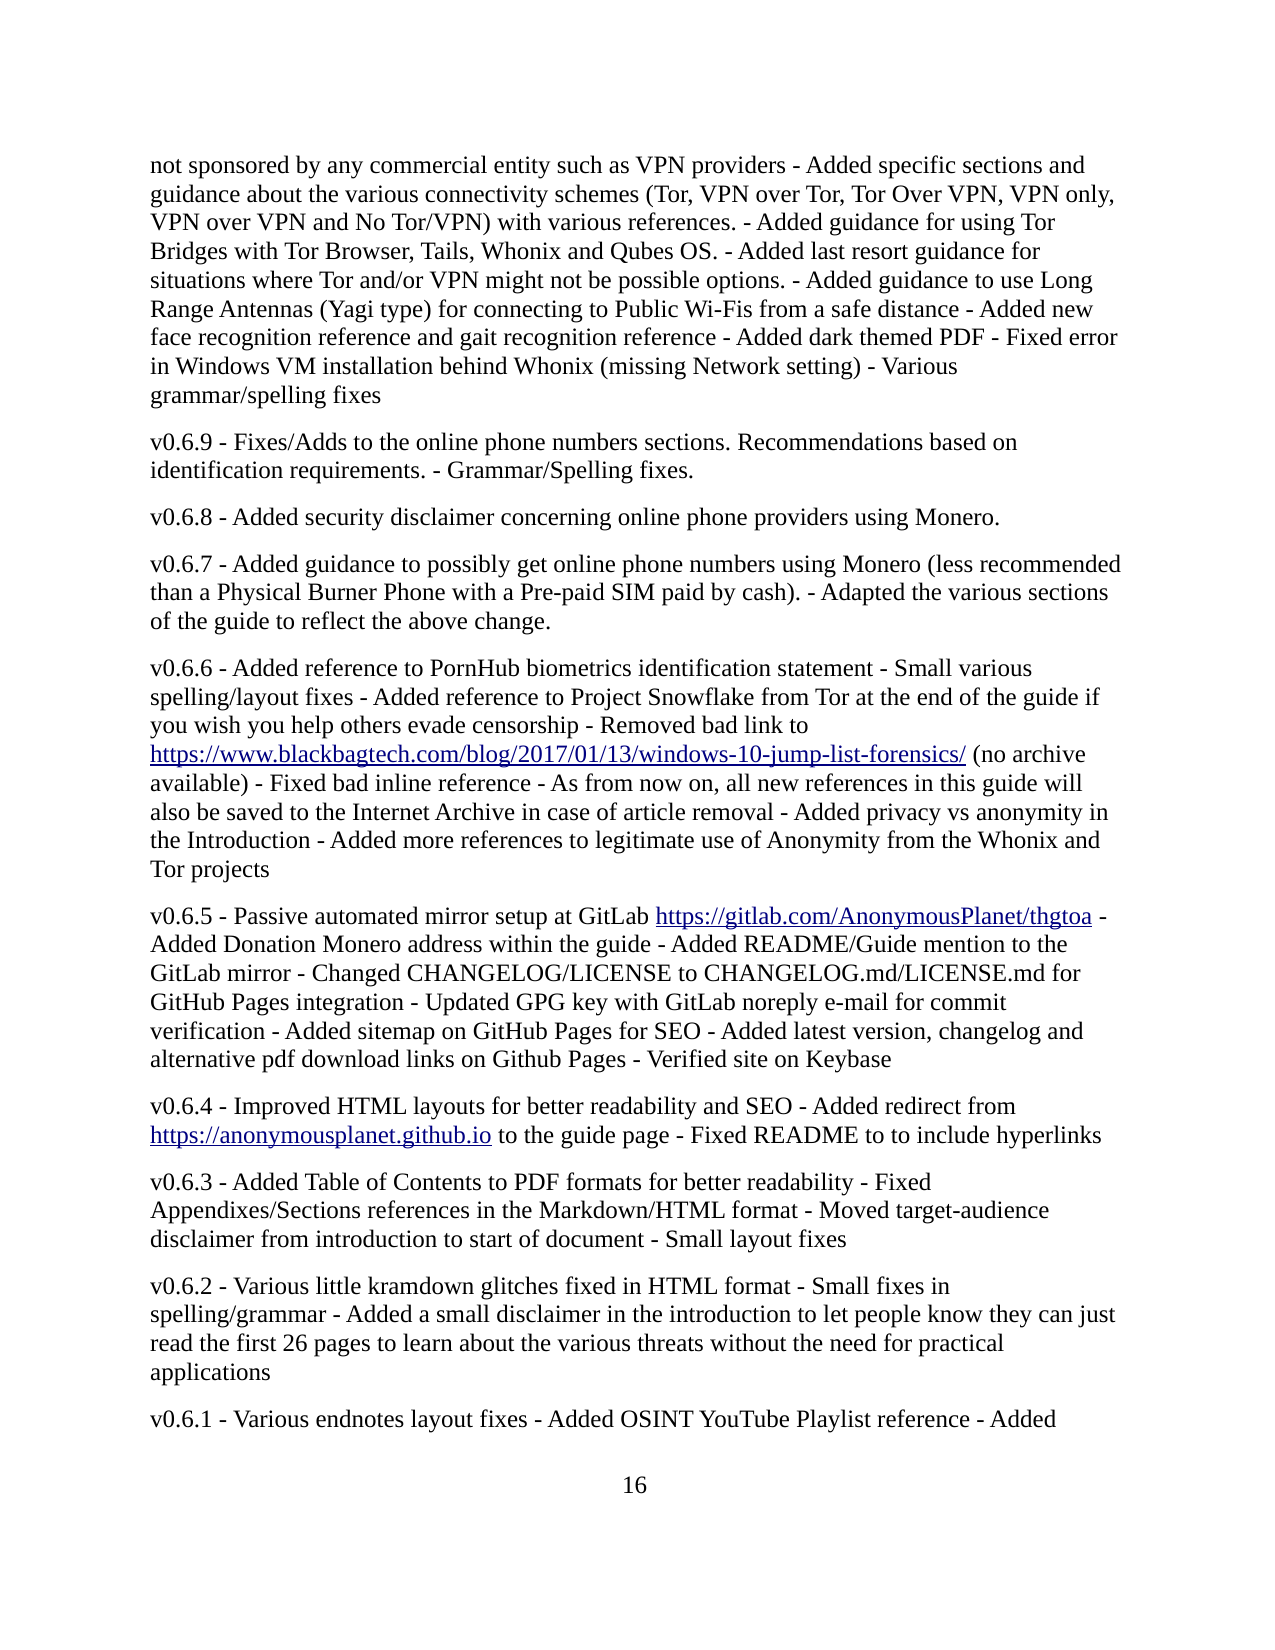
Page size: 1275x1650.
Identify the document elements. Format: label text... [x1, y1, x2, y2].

text v0.6.4 - Improved HTML layouts for better readability and SEO - Added redirect from https://anonymousplanet.github.io to the guide page - Fixed README to to include hyperlinks [150, 1091, 1125, 1149]
text v0.6.1 - Various endnotes layout fixes - Added OSINT YouTube Playlist reference - Added [150, 1404, 1125, 1432]
text v0.6.8 - Added security disclaimer concerning online phone providers using Monero. [150, 502, 1125, 531]
text v0.6.9 - Fixes/Adds to the online phone numbers sections. Recommendations based on identification requirements. - Grammar/Spelling fixes. [150, 427, 1125, 484]
text v0.6.3 - Added Table of Contents to PDF formats for better readability - Fixed Appendixes/Sections references in the Markdown/HTML format - Moved target-audience disclaimer from introduction to start of document - Small layout fixes [150, 1167, 1125, 1253]
text not sponsored by any commercial entity such as VPN providers - Added specific sections and guidance about the various connectivity schemes (Tor, VPN over Tor, Tor Over VPN, VPN only, VPN over VPN and No Tor/VPN) with various references. - Added guidance for using Tor Bridges with Tor Browser, Tails, Whonix and Qubes OS. - Added last resort guidance for situations where Tor and/or VPN might not be possible options. - Added guidance to use Long Range Antennas (Yagi type) for connecting to Public Wi-Fis from a safe distance - Added new face recognition reference and gait recognition reference - Added dark themed PDF - Fixed error in Windows VM installation behind Whonix (missing Network setting) - Various grammar/spelling fixes [150, 150, 1125, 409]
text v0.6.2 - Various little kramdown glitches fixed in HTML format - Small fixes in spelling/grammar - Added a small disclaimer in the introduction to let people know they can just read the first 26 pages to learn about the various threats without the need for practical applications [150, 1271, 1125, 1386]
text v0.6.5 - Passive automated mirror setup at GitLab https://gitlab.com/AnonymousPlanet/thgtoa - Added Donation Monero address within the guide - Added README/Guide mention to the GitLab mirror - Changed CHANGELOG/LICENSE to CHANGELOG.md/LICENSE.md for GitHub Pages integration - Updated GPG key with GitLab noreply e-mail for commit verification - Added sitemap on GitHub Pages for SEO - Added latest version, changelog and alternative pdf download links on Github Pages - Verified site on Keybase [150, 901, 1125, 1073]
text v0.6.7 - Added guidance to possibly get online phone numbers using Monero (less recommended than a Physical Burner Phone with a Pre-paid SIM paid by cash). - Adapted the various sections of the guide to reflect the above change. [150, 549, 1125, 635]
text v0.6.6 - Added reference to PornHub biometrics identification statement - Small various spelling/layout fixes - Added reference to Project Snowflake from Tor at the end of the guide if you wish you help others evade censorship - Removed bad link to https://www.blackbagtech.com/blog/2017/01/13/windows-10-jump-list-forensics/ (no archive available) - Fixed bad inline reference - As from now on, all new references in this guide will also be saved to the Internet Archive in case of article removal - Added privacy vs anonymity in the Introduction - Added more references to legitimate use of Anonymity from the Whonix and Tor projects [150, 653, 1125, 883]
